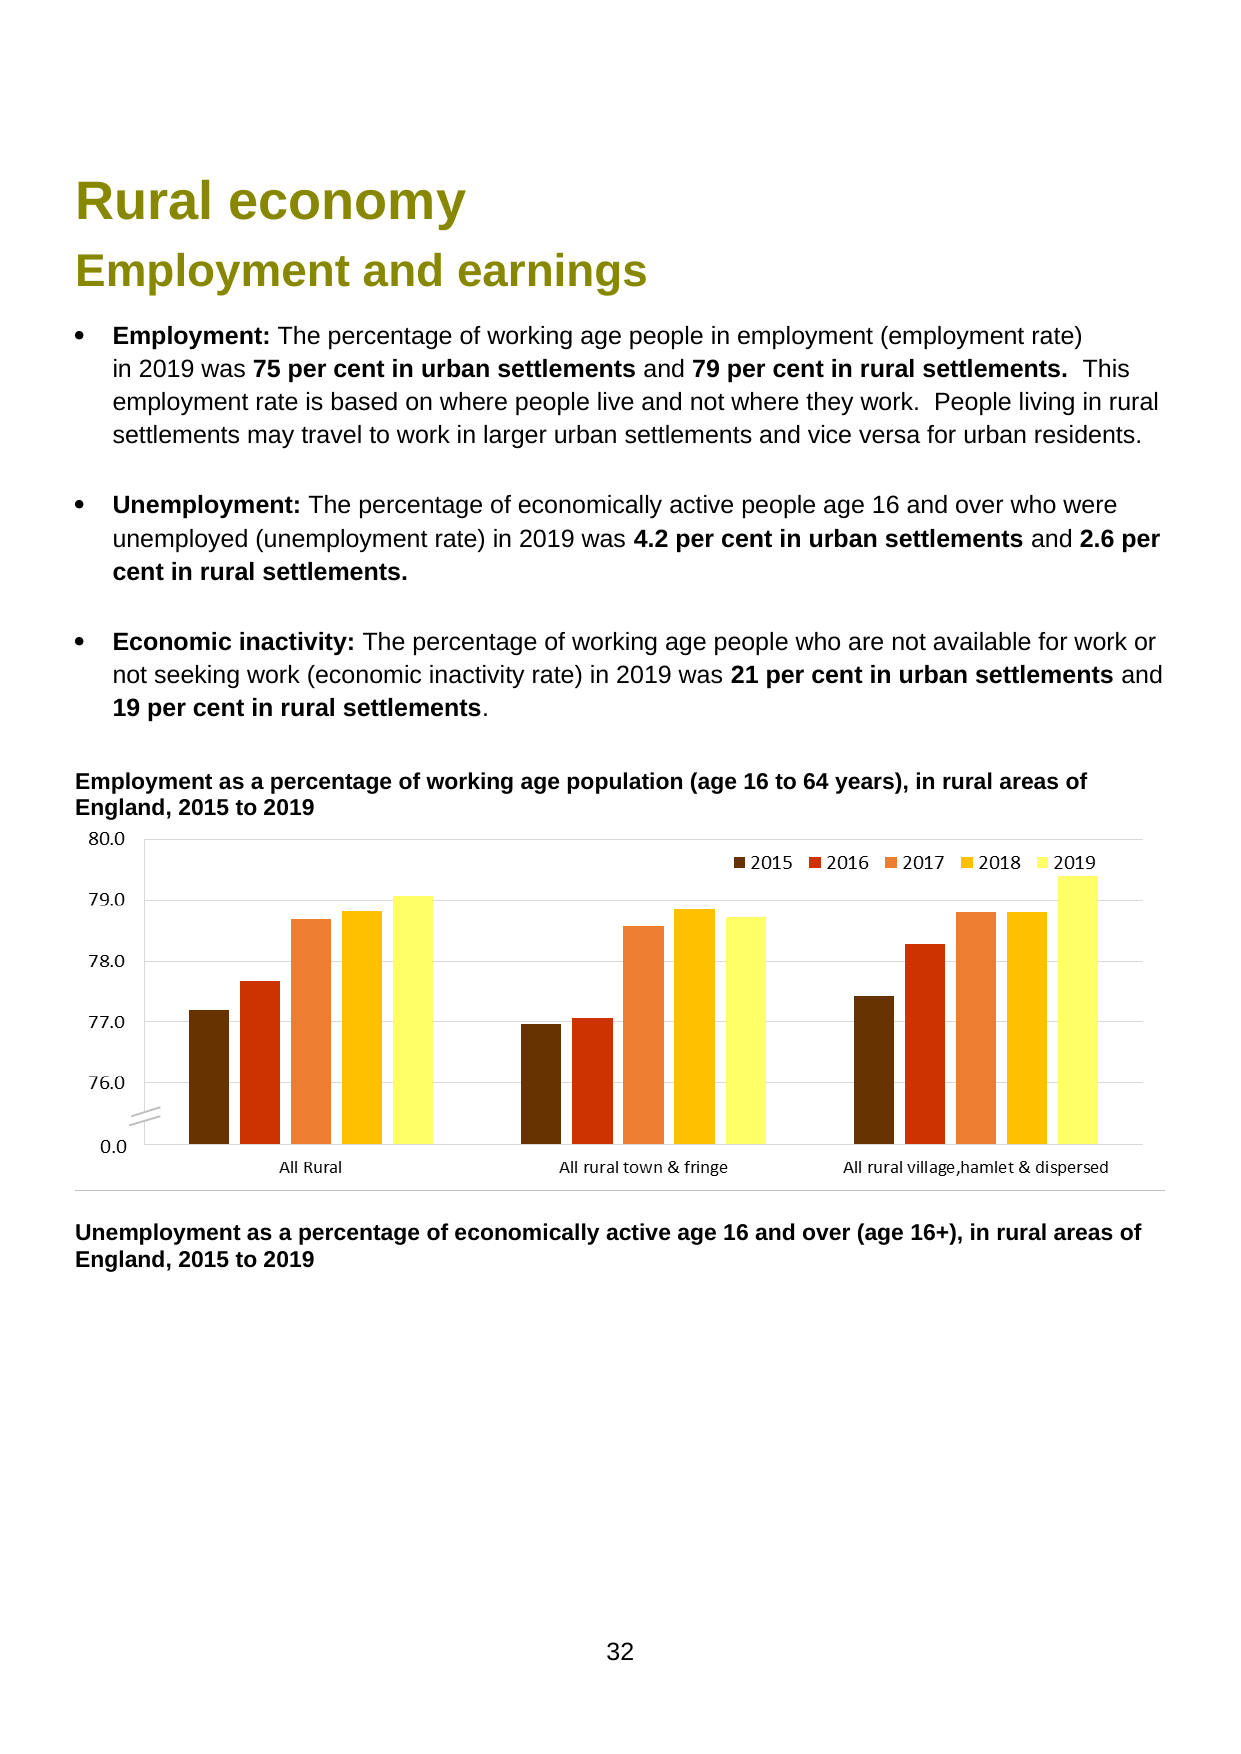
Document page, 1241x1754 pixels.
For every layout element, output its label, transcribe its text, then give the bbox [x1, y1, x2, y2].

text Unemployment as a percentage of economically active age 16 and over (age 16+), in rural areas of England, 2015 to 2019 [75, 1219, 1165, 1272]
list Employment: The percentage of working age people in employment (employment rate) in 2019 was 75 per cent in urban settlements and 79 per cent in rural settlements. This employment rate is based on where people live and not where they work. People living in rural settlements may travel to work in larger urban settlements and vice versa for urban residents. [75, 321, 1165, 449]
list Unemployment: The percentage of economically active people age 16 and over who were unemployed (unemployment rate) in 2019 was 4.2 per cent in urban settlements and 2.6 per cent in rural settlements. [75, 491, 1165, 585]
subtitle Employment and earnings [75, 243, 1165, 296]
text Employment as a percentage of working age population (age 16 to 64 years), in rural areas of England, 2015 to 2019 [75, 768, 1165, 820]
list Economic inactivity: The percentage of working age people who are not available for work or not seeking work (economic inactivity rate) in 2019 was 21 per cent in urban settlements and 19 per cent in rural settlements. [75, 627, 1165, 722]
subtitle Rural economy [75, 168, 1165, 231]
